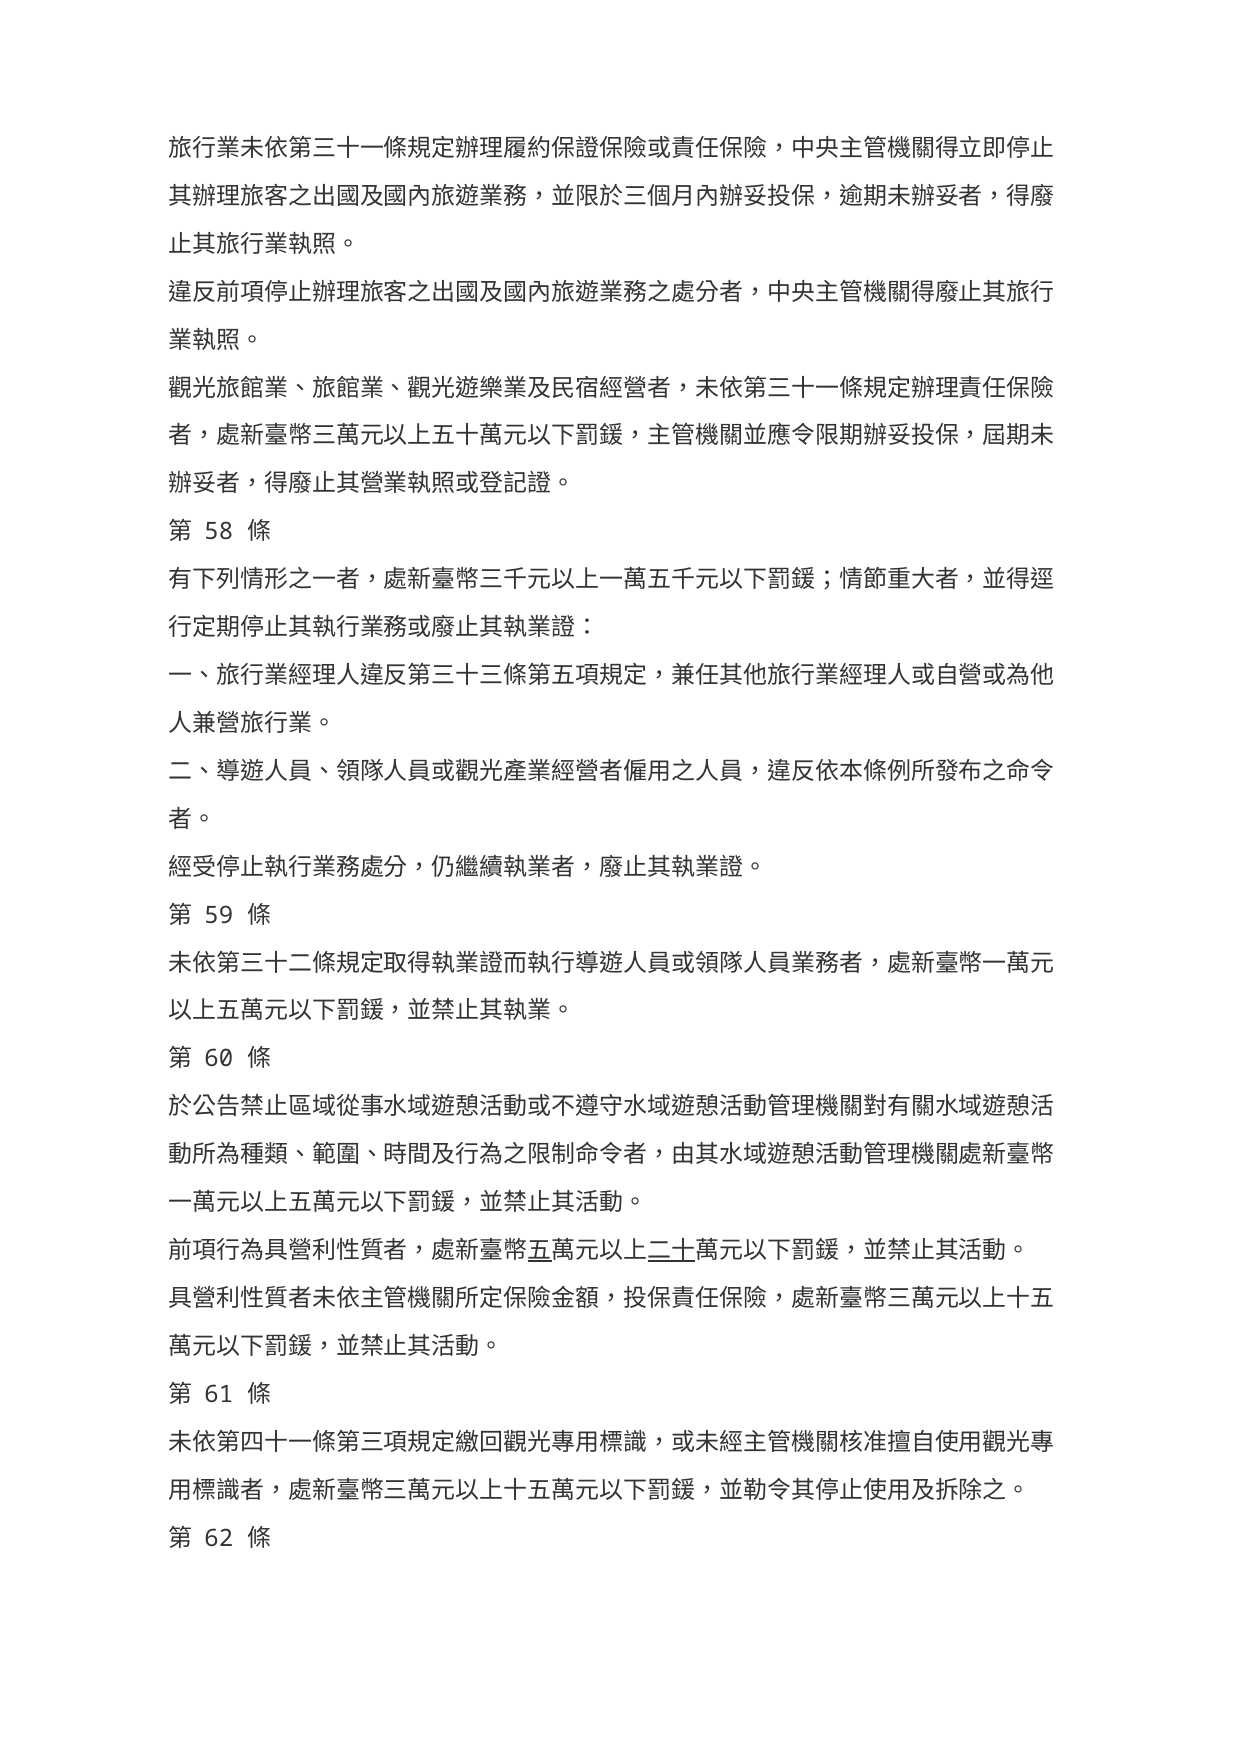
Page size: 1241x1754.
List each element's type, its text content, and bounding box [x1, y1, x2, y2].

text 第 59 條 [168, 885, 1069, 933]
text 第 62 條 [168, 1508, 1069, 1556]
text 第 61 條 [168, 1364, 1069, 1412]
text 未依第四十一條第三項規定繳回觀光專用標識，或未經主管機關核准擅自使用觀光專用標識者，處新臺幣三萬元以上十五萬元以下罰鍰，並勒令其停止使用及拆除之。 [168, 1412, 1069, 1508]
text 第 60 條 [168, 1028, 1069, 1076]
text 未依第三十二條規定取得執業證而執行導遊人員或領隊人員業務者，處新臺幣一萬元以上五萬元以下罰鍰，並禁止其執業。 [168, 933, 1069, 1028]
text 有下列情形之一者，處新臺幣三千元以上一萬五千元以下罰鍰；情節重大者，並得逕行定期停止其執行業務或廢止其執業證： 一、旅行業經理人違反第三十三條第五項規定，兼任其他旅行業經理人或自營或為他人兼營旅行業。 二、導遊人員、領隊人員或觀光產業經營者僱用之人員，違反依本條例所發布之命令者。 經受停止執行業務處分，仍繼續執業者，廢止其執業證。 [168, 549, 1069, 885]
text 第 58 條 [168, 501, 1069, 549]
text 旅行業未依第三十一條規定辦理履約保證保險或責任保險，中央主管機關得立即停止其辦理旅客之出國及國內旅遊業務，並限於三個月內辦妥投保，逾期未辦妥者，得廢止其旅行業執照。 違反前項停止辦理旅客之出國及國內旅遊業務之處分者，中央主管機關得廢止其旅行業執照。 觀光旅館業、旅館業、觀光遊樂業及民宿經營者，未依第三十一條規定辦理責任保險者，處新臺幣三萬元以上五十萬元以下罰鍰，主管機關並應令限期辦妥投保，屆期未辦妥者，得廢止其營業執照或登記證。 [168, 118, 1069, 501]
text 於公告禁止區域從事水域遊憩活動或不遵守水域遊憩活動管理機關對有關水域遊憩活動所為種類、範圍、時間及行為之限制命令者，由其水域遊憩活動管理機關處新臺幣一萬元以上五萬元以下罰鍰，並禁止其活動。 前項行為具營利性質者，處新臺幣五萬元以上二十萬元以下罰鍰，並禁止其活動。 具營利性質者未依主管機關所定保險金額，投保責任保險，處新臺幣三萬元以上十五萬元以下罰鍰，並禁止其活動。 [168, 1076, 1069, 1364]
